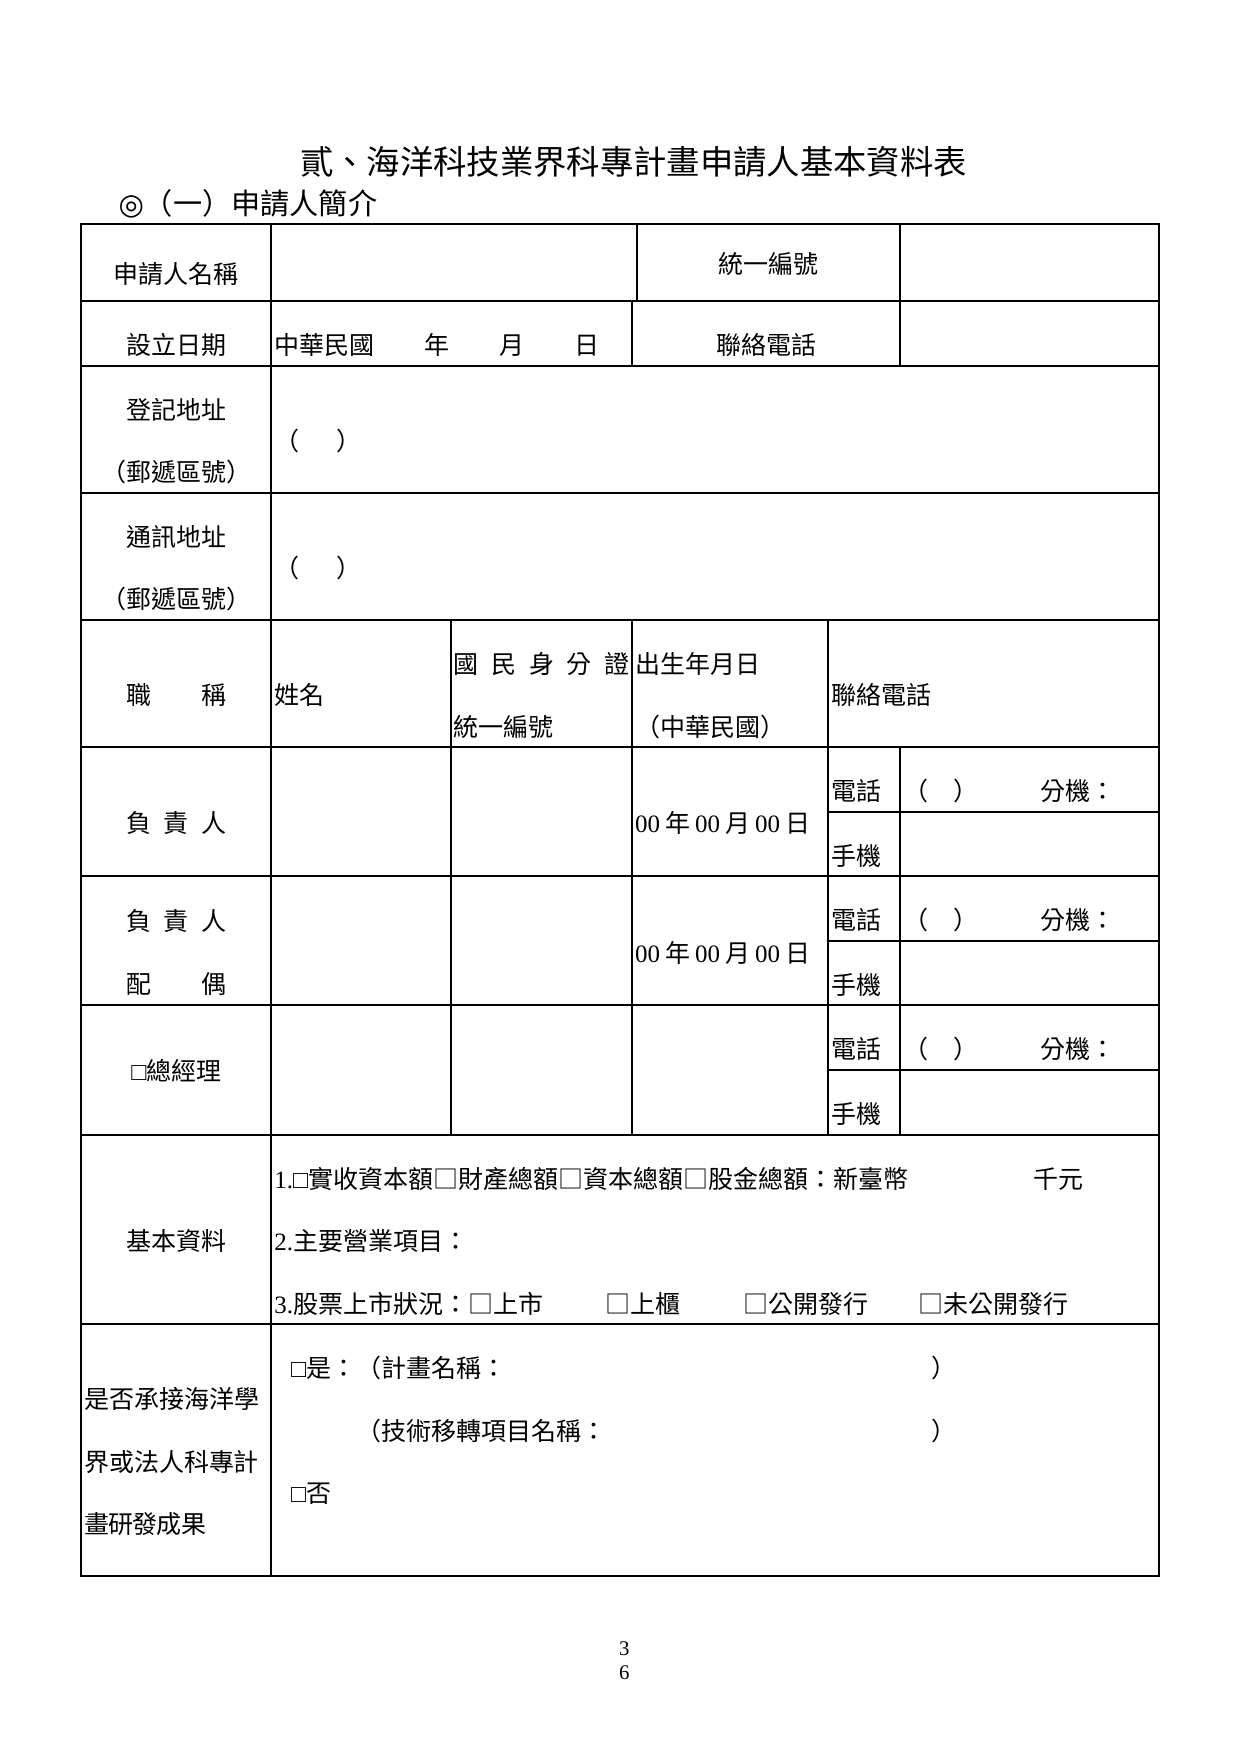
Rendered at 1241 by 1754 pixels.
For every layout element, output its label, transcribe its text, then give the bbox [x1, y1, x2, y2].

table_cell [901, 1071, 1158, 1133]
table_cell [452, 877, 631, 1004]
table_cell [272, 1006, 450, 1133]
table_cell 負 責 人 配 偶 [82, 877, 270, 1004]
table_cell 登記地址 （郵遞區號） [82, 367, 270, 492]
table_cell 1.□實收資本額□財產總額□資本總額□股金總額：新臺幣 千元 2.主要營業項目： 3.股票上市狀況：□上市 □上櫃 □公開發行 □未公開發行 [272, 1136, 1158, 1323]
table_cell 00年00月00日 [633, 748, 827, 875]
table_cell [901, 302, 1158, 365]
table_cell （ ） 分機： [901, 877, 1158, 940]
table_cell 聯絡電話 [829, 621, 1158, 746]
table_cell 職 稱 [82, 621, 270, 746]
table_cell 聯絡電話 [633, 302, 899, 365]
table_cell 手機 [829, 1071, 899, 1133]
table_cell □是：（計畫名稱： ） （技術移轉項目名稱： ） □否 [272, 1325, 1158, 1575]
table_cell （ ） 分機： [901, 748, 1158, 811]
table_cell 00年00月00日 [633, 877, 827, 1004]
table_cell 通訊地址 （郵遞區號） [82, 494, 270, 619]
table_cell 中華民國 年 月 日 [272, 302, 631, 365]
table_cell 電話 [829, 748, 899, 811]
table_cell 手機 [829, 942, 899, 1004]
table_header [901, 225, 1158, 300]
table_cell 電話 [829, 1006, 899, 1069]
table_cell [901, 813, 1158, 875]
table_cell 設立日期 [82, 302, 270, 365]
table_cell [901, 942, 1158, 1004]
table_cell [633, 1006, 827, 1133]
table_cell 出生年月日 （中華民國） [633, 621, 827, 746]
table_cell （ ） [272, 494, 1158, 619]
table_cell 負 責 人 [82, 748, 270, 875]
table_header 申請人名稱 [82, 225, 270, 300]
table_cell 國民身分證 統一編號 [452, 621, 631, 746]
table_cell 是否承接海洋學界或法人科專計畫研發成果 [82, 1325, 270, 1575]
table_cell □總經理 [82, 1006, 270, 1133]
table_cell [452, 748, 631, 875]
table_cell 基本資料 [82, 1136, 270, 1323]
table_header 統一編號 [638, 225, 899, 300]
table_cell （ ） 分機： [901, 1006, 1158, 1069]
table_cell [272, 877, 450, 1004]
table_cell [272, 748, 450, 875]
table_cell （ ） [272, 367, 1158, 492]
table_cell 手機 [829, 813, 899, 875]
table_cell 電話 [829, 877, 899, 940]
table_cell 姓名 [272, 621, 450, 746]
text ◎（一）申請人簡介 [118, 181, 1149, 223]
subtitle 貳、海洋科技業界科專計畫申請人基本資料表 [144, 118, 1122, 181]
table_cell [452, 1006, 631, 1133]
table_header [272, 225, 636, 300]
